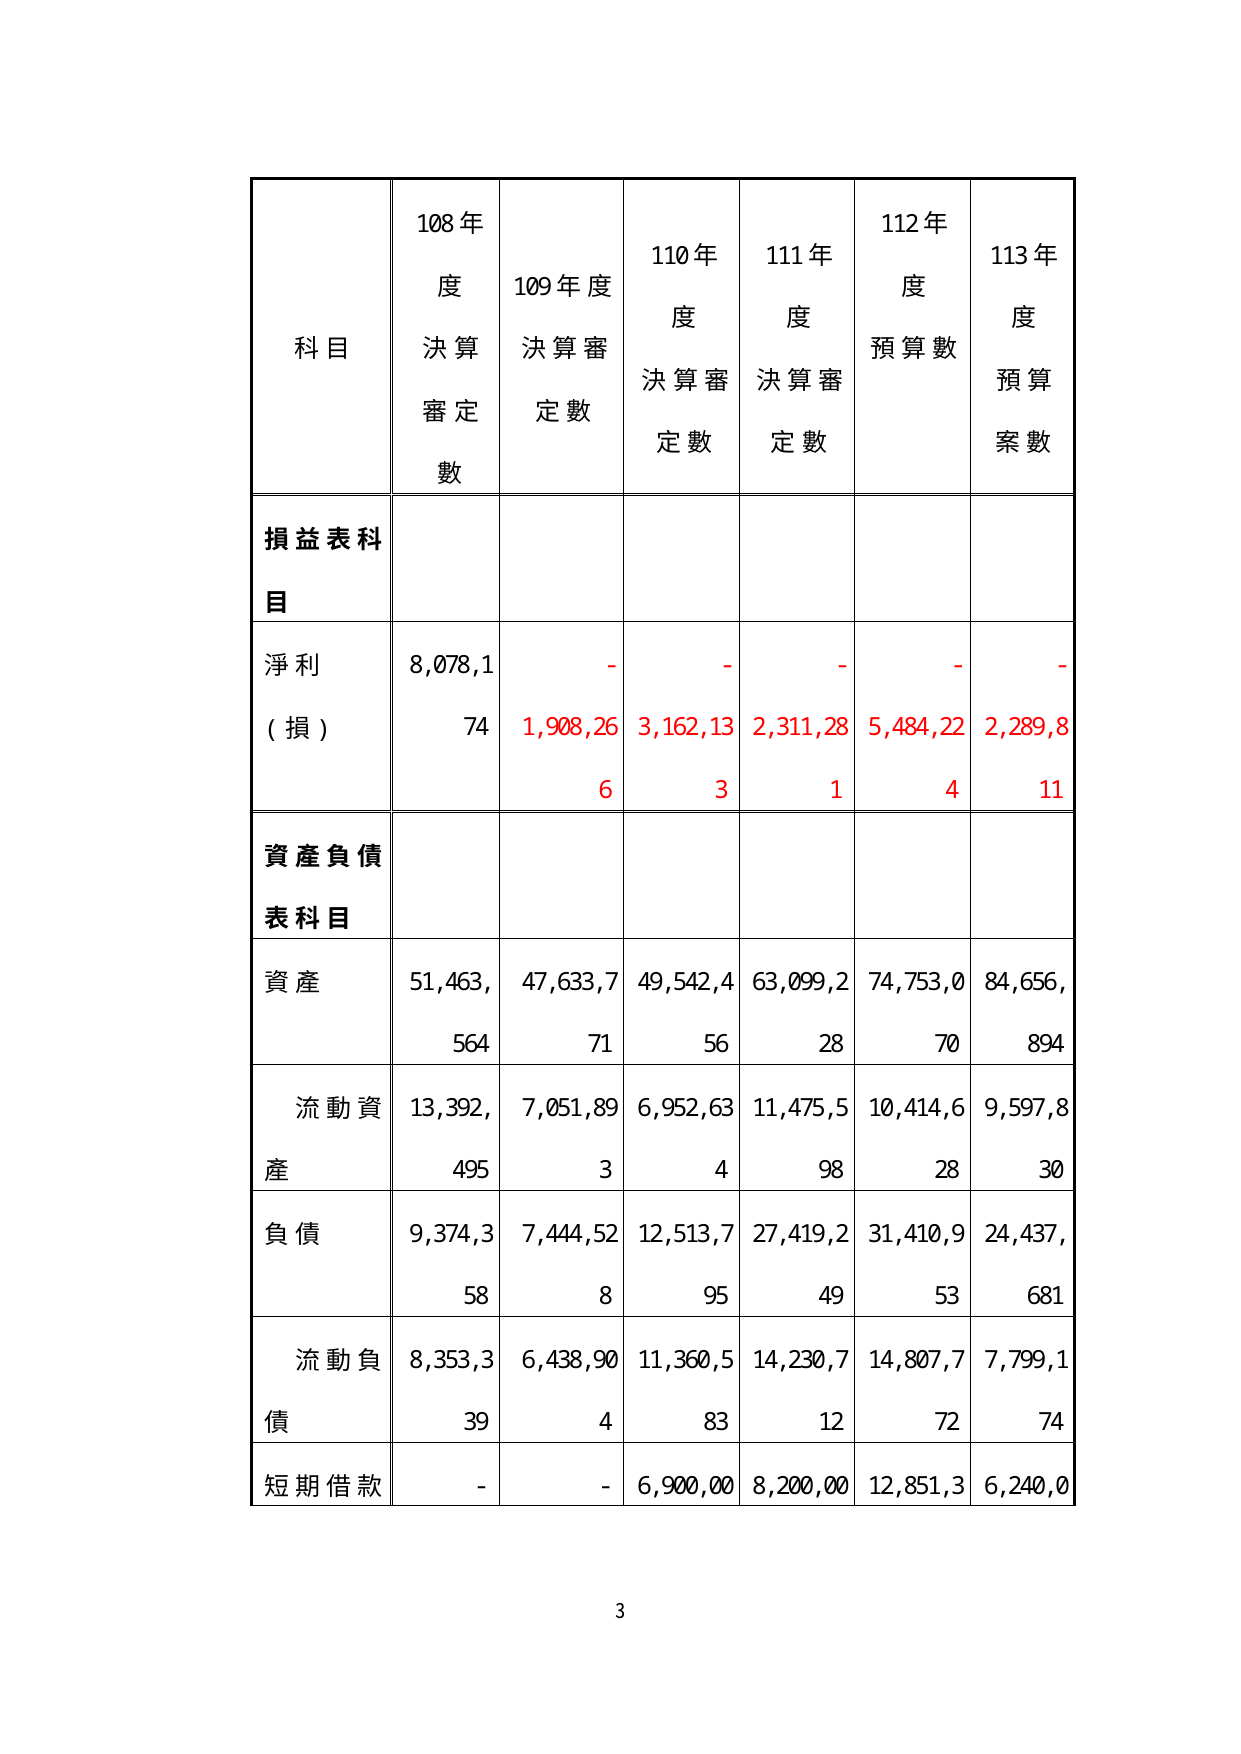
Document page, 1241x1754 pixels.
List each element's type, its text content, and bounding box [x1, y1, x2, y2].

table_cell 51,463,564 [393, 939, 499, 1064]
table_cell 84,656,894 [971, 939, 1073, 1064]
table_header 111年度 決算審定數 [740, 180, 854, 493]
table_cell 31,410,953 [855, 1191, 970, 1316]
table_cell 7,799,174 [971, 1317, 1073, 1442]
table_cell 8,078,174 [393, 622, 499, 809]
table_cell - [500, 1443, 623, 1505]
table_cell [393, 496, 499, 621]
table_cell [855, 496, 970, 621]
table_cell -2,289,811 [971, 622, 1073, 809]
table_cell 13,392,495 [393, 1065, 499, 1190]
table_cell 49,542,456 [624, 939, 739, 1064]
table_cell -1,908,266 [500, 622, 623, 809]
table_cell 74,753,070 [855, 939, 970, 1064]
table_cell [855, 813, 970, 938]
table_cell 24,437,681 [971, 1191, 1073, 1316]
table_cell 9,374,358 [393, 1191, 499, 1316]
table_cell [971, 496, 1073, 621]
table_cell 淨利(損) [253, 622, 390, 809]
table_cell 資產負債表科目 [253, 813, 390, 938]
table_header 108年度 決算審定數 [393, 180, 499, 493]
table_cell [500, 813, 623, 938]
table_cell 9,597,830 [971, 1065, 1073, 1190]
table_cell [393, 813, 499, 938]
table_cell 47,633,771 [500, 939, 623, 1064]
table_cell 12,513,795 [624, 1191, 739, 1316]
table_cell [740, 813, 854, 938]
table_cell - [393, 1443, 499, 1505]
table_cell 6,952,634 [624, 1065, 739, 1190]
table_cell 6,438,904 [500, 1317, 623, 1442]
table_cell [624, 496, 739, 621]
table_cell 損益表科目 [253, 496, 390, 621]
table_cell 6,240,0 [971, 1443, 1073, 1505]
table_cell 10,414,628 [855, 1065, 970, 1190]
table_cell [740, 496, 854, 621]
table_cell 短期借款 [253, 1443, 390, 1505]
table_cell -2,311,281 [740, 622, 854, 809]
table_cell [500, 496, 623, 621]
table_cell 63,099,228 [740, 939, 854, 1064]
table_cell 8,353,339 [393, 1317, 499, 1442]
table_cell 資產 [253, 939, 390, 1064]
table_cell 負債 [253, 1191, 390, 1316]
table_cell 6,900,00 [624, 1443, 739, 1505]
table_header 109年度 決算審定數 [500, 180, 623, 493]
table_cell 27,419,249 [740, 1191, 854, 1316]
table_cell 14,807,772 [855, 1317, 970, 1442]
table_header 110年度 決算審定數 [624, 180, 739, 493]
table_cell 14,230,712 [740, 1317, 854, 1442]
table_cell 11,475,598 [740, 1065, 854, 1190]
table_header 112年度 預算數 [855, 180, 970, 493]
table_header 113年度 預算案數 [971, 180, 1073, 493]
table_cell 11,360,583 [624, 1317, 739, 1442]
table_cell 7,444,528 [500, 1191, 623, 1316]
table_cell 7,051,893 [500, 1065, 623, 1190]
table_header 科目 [253, 180, 390, 493]
table_cell 流動負債 [253, 1317, 390, 1442]
table_cell [624, 813, 739, 938]
table_cell -5,484,224 [855, 622, 970, 809]
table_cell [971, 813, 1073, 938]
table_cell 12,851,3 [855, 1443, 970, 1505]
table_cell -3,162,133 [624, 622, 739, 809]
table_cell 流動資產 [253, 1065, 390, 1190]
table_cell 8,200,00 [740, 1443, 854, 1505]
